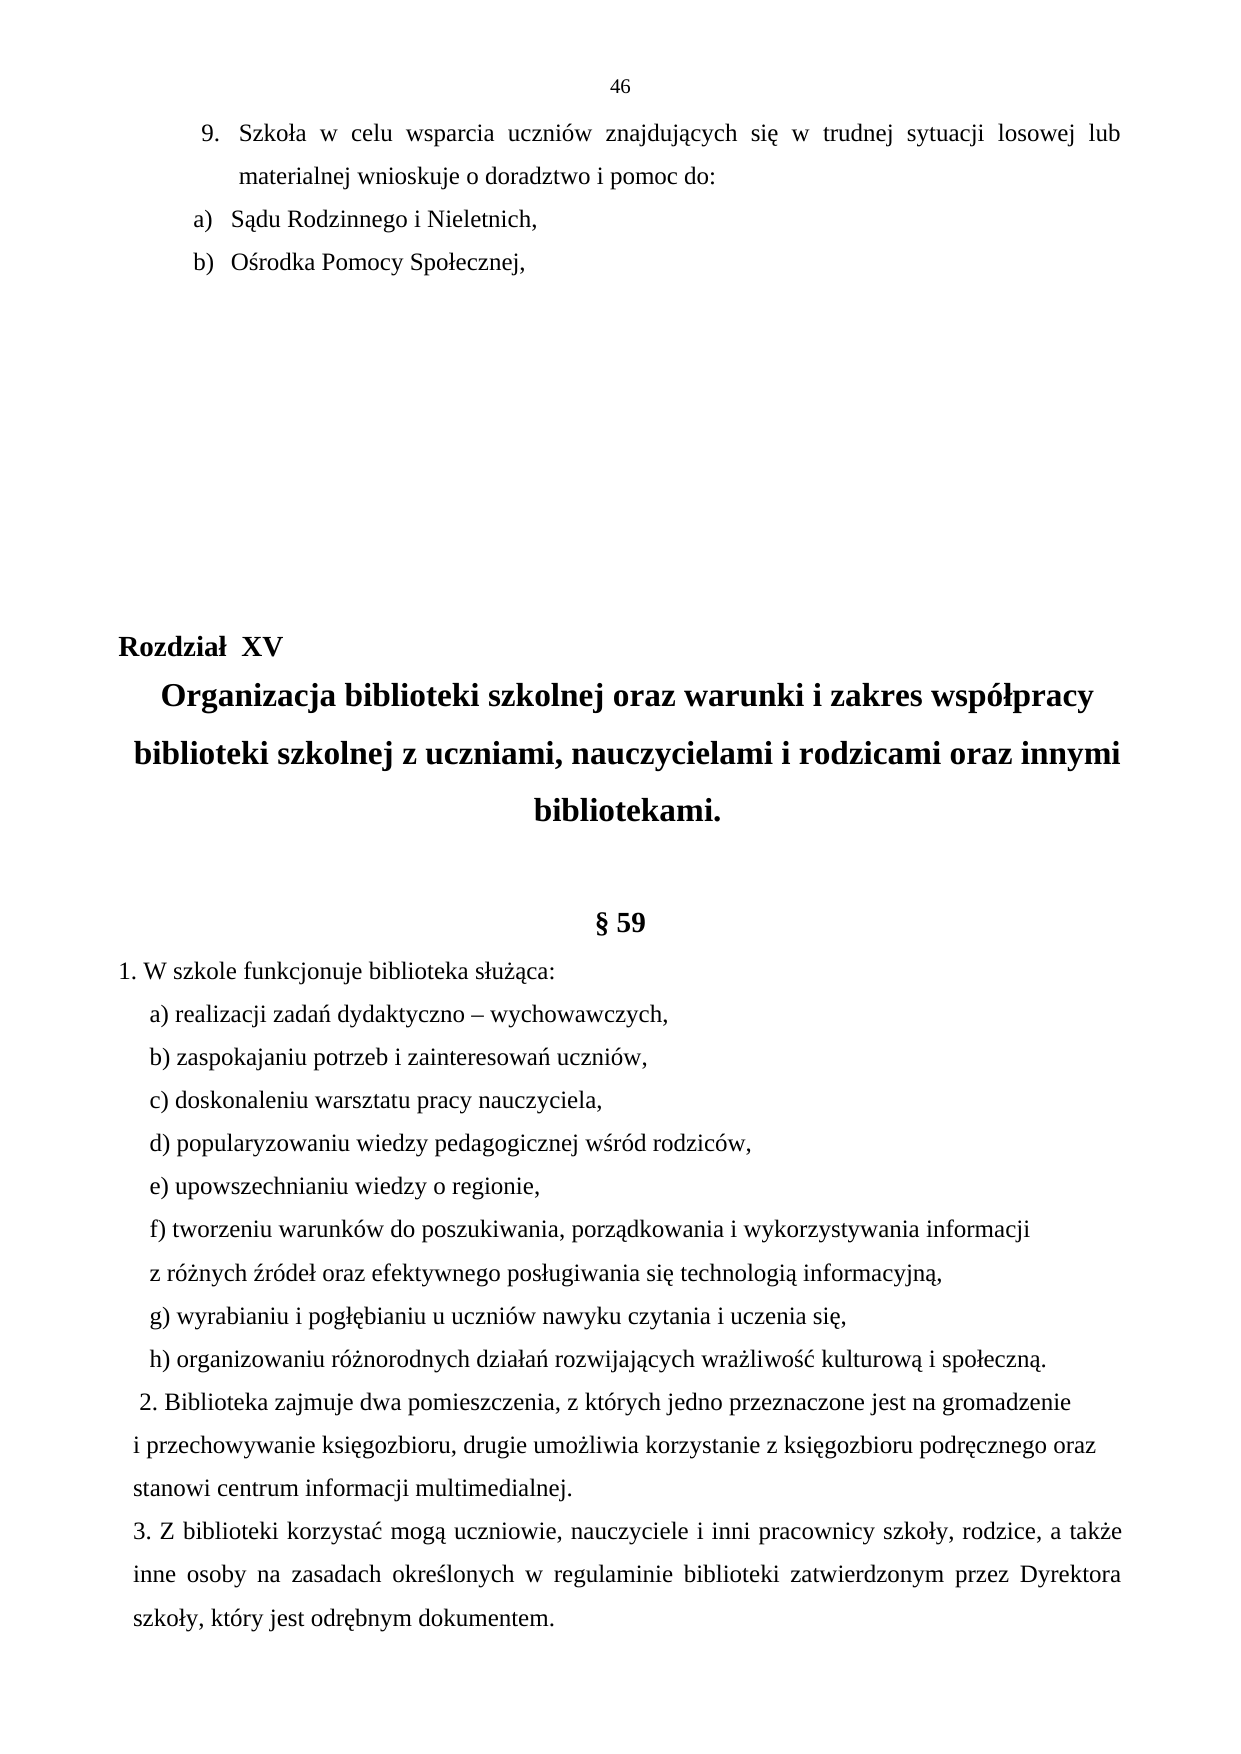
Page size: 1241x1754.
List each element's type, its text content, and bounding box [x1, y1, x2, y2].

subtitle Rozdział XV [118, 629, 1122, 663]
text 3. Z biblioteki korzystać mogą uczniowie, nauczyciele i inni pracownicy szkoły, rodzice, a także inne osoby na zasadach określonych w regulaminie biblioteki zatwierdzonym przez Dyrektora szkoły, który jest odrębnym dokumentem. [133, 1516, 1122, 1631]
list Szkoła w celu wsparcia uczniów znajdujących się w trudnej sytuacji losowej lub materialnej wnioskuje o doradztwo i pomoc do: [201, 118, 1122, 190]
text 1. W szkole funkcjonuje biblioteka służąca: a) realizacji zadań dydaktyczno – wychowawczych, b) zaspokajaniu potrzeb i zainteresowań uczniów, c) doskonaleniu warsztatu pracy nauczyciela, d) popularyzowaniu wiedzy pedagogicznej wśród rodziców, e) upowszechnianiu wiedzy o regionie, [118, 956, 1122, 1200]
text h) organizowaniu różnorodnych działań rozwijających wrażliwość kulturową i społeczną. [118, 1344, 1122, 1373]
list Ośrodka Pomocy Społecznej, [193, 247, 1122, 276]
text g) wyrabianiu i pogłębianiu u uczniów nawyku czytania i uczenia się, [118, 1301, 1122, 1329]
list Sądu Rodzinnego i Nieletnich, [193, 204, 1122, 233]
text § 59 [118, 905, 1122, 939]
text f) tworzeniu warunków do poszukiwania, porządkowania i wykorzystywania informacji z różnych źródeł oraz efektywnego posługiwania się technologią informacyjną, [149, 1214, 1122, 1286]
text 2. Biblioteka zajmuje dwa pomieszczenia, z których jedno przeznaczone jest na gromadzenie i przechowywanie księgozbioru, drugie umożliwia korzystanie z księgozbioru podręcznego oraz stanowi centrum informacji multimedialnej. [133, 1387, 1122, 1502]
text Organizacja biblioteki szkolnej oraz warunki i zakres współpracy biblioteki szkolnej z uczniami, nauczycielami i rodzicami oraz innymi bibliotekami. [133, 675, 1122, 829]
